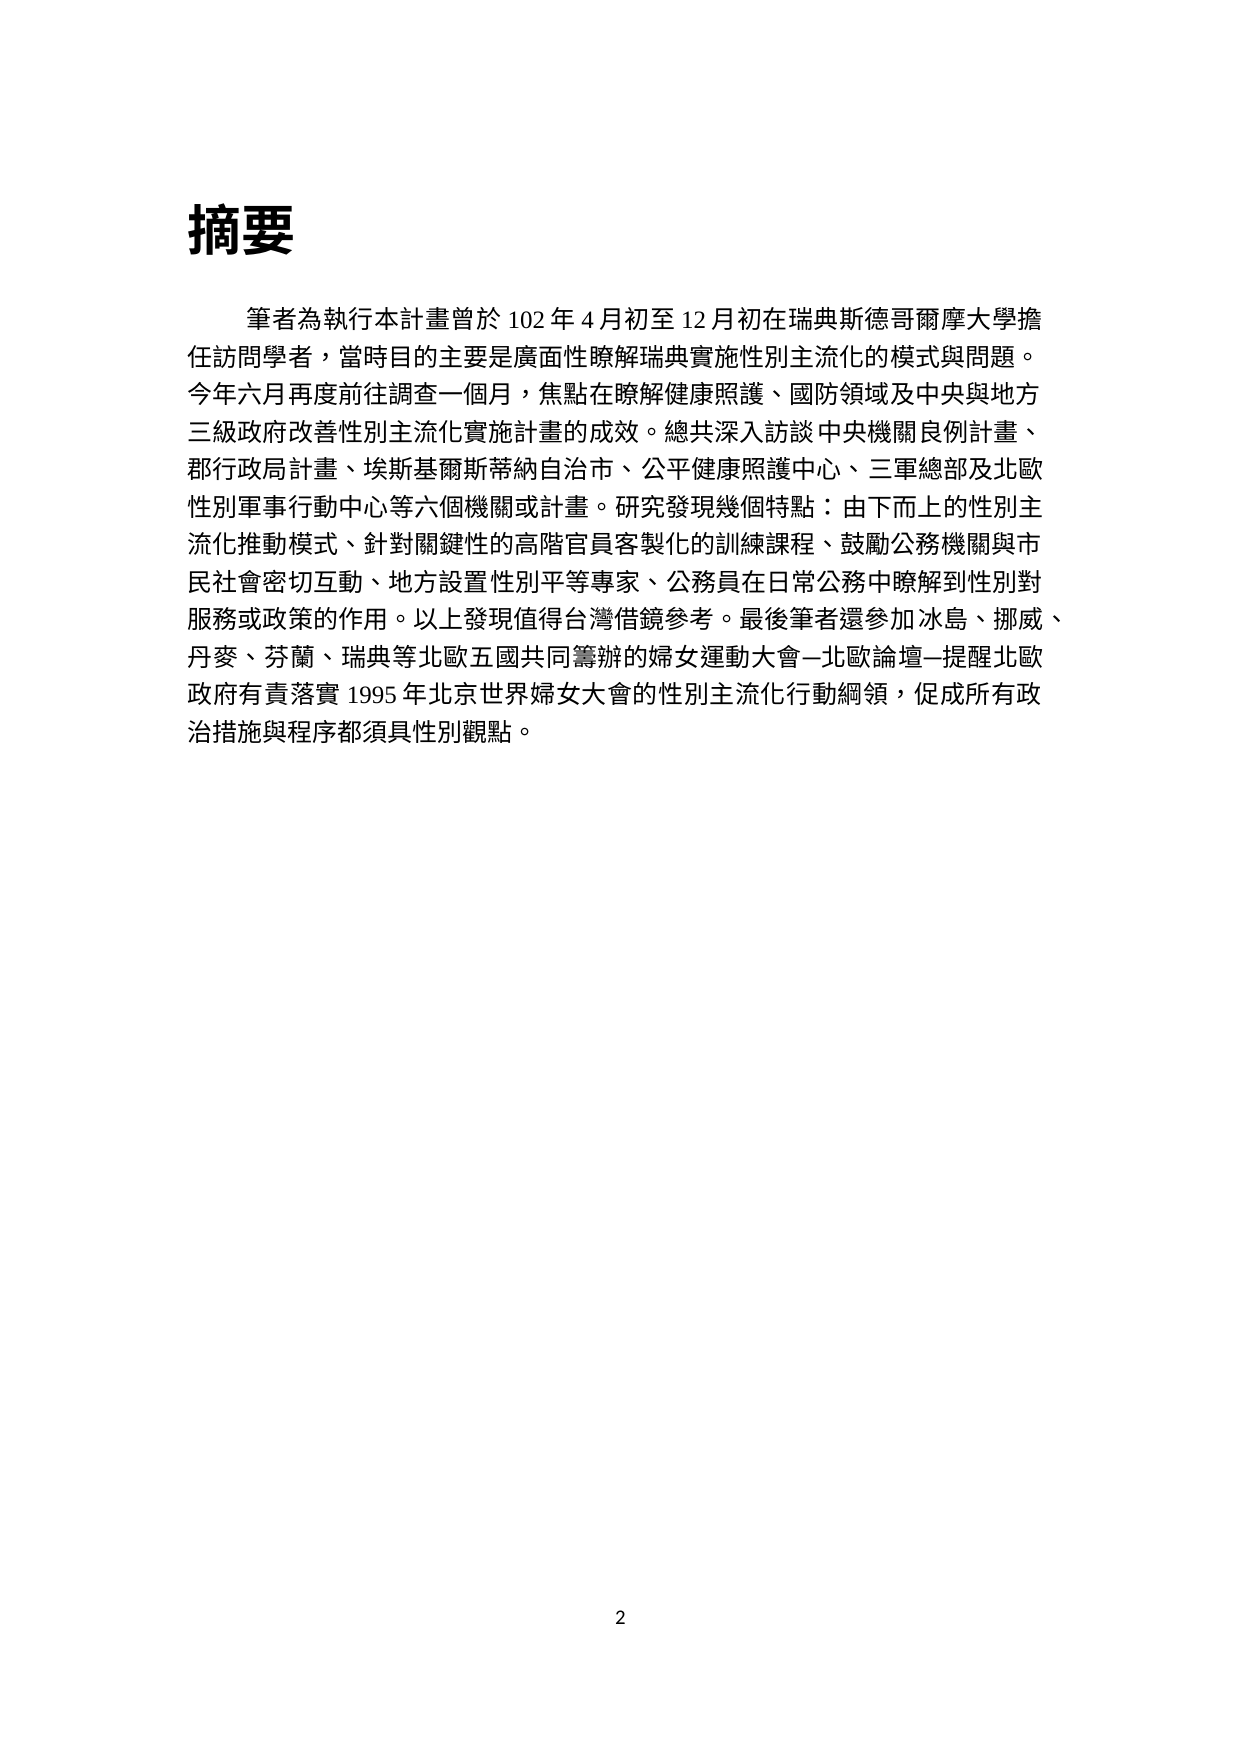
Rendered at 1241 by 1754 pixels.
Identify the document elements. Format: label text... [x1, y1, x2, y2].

text 摘要 [187, 187, 1044, 266]
text 筆者為執行本計畫曾於102年4月初至12月初在瑞典斯德哥爾摩大學擔任訪問學者，當時目的主要是廣面性瞭解瑞典實施性別主流化的模式與問題。今年六月再度前往調查一個月，焦點在瞭解健康照護、國防領域及中央與地方三級政府改善性別主流化實施計畫的成效。總共深入訪談中央機關良例計畫、郡行政局計畫、埃斯基爾斯蒂納自治市、公平健康照護中心、三軍總部及北歐性別軍事行動中心等六個機關或計畫。研究發現幾個特點：由下而上的性別主流化推動模式、針對關鍵性的高階官員客製化的訓練課程、鼓勵公務機關與市民社會密切互動、地方設置性別平等專家、公務員在日常公務中瞭解到性別對服務或政策的作用。以上發現值得台灣借鏡參考。最後筆者還參加冰島、挪威、丹麥、芬蘭、瑞典等北歐五國共同籌辦的婦女運動大會─北歐論壇─提醒北歐政府有責落實1995年北京世界婦女大會的性別主流化行動綱領，促成所有政治措施與程序都須具性別觀點。 [187, 298, 1044, 748]
